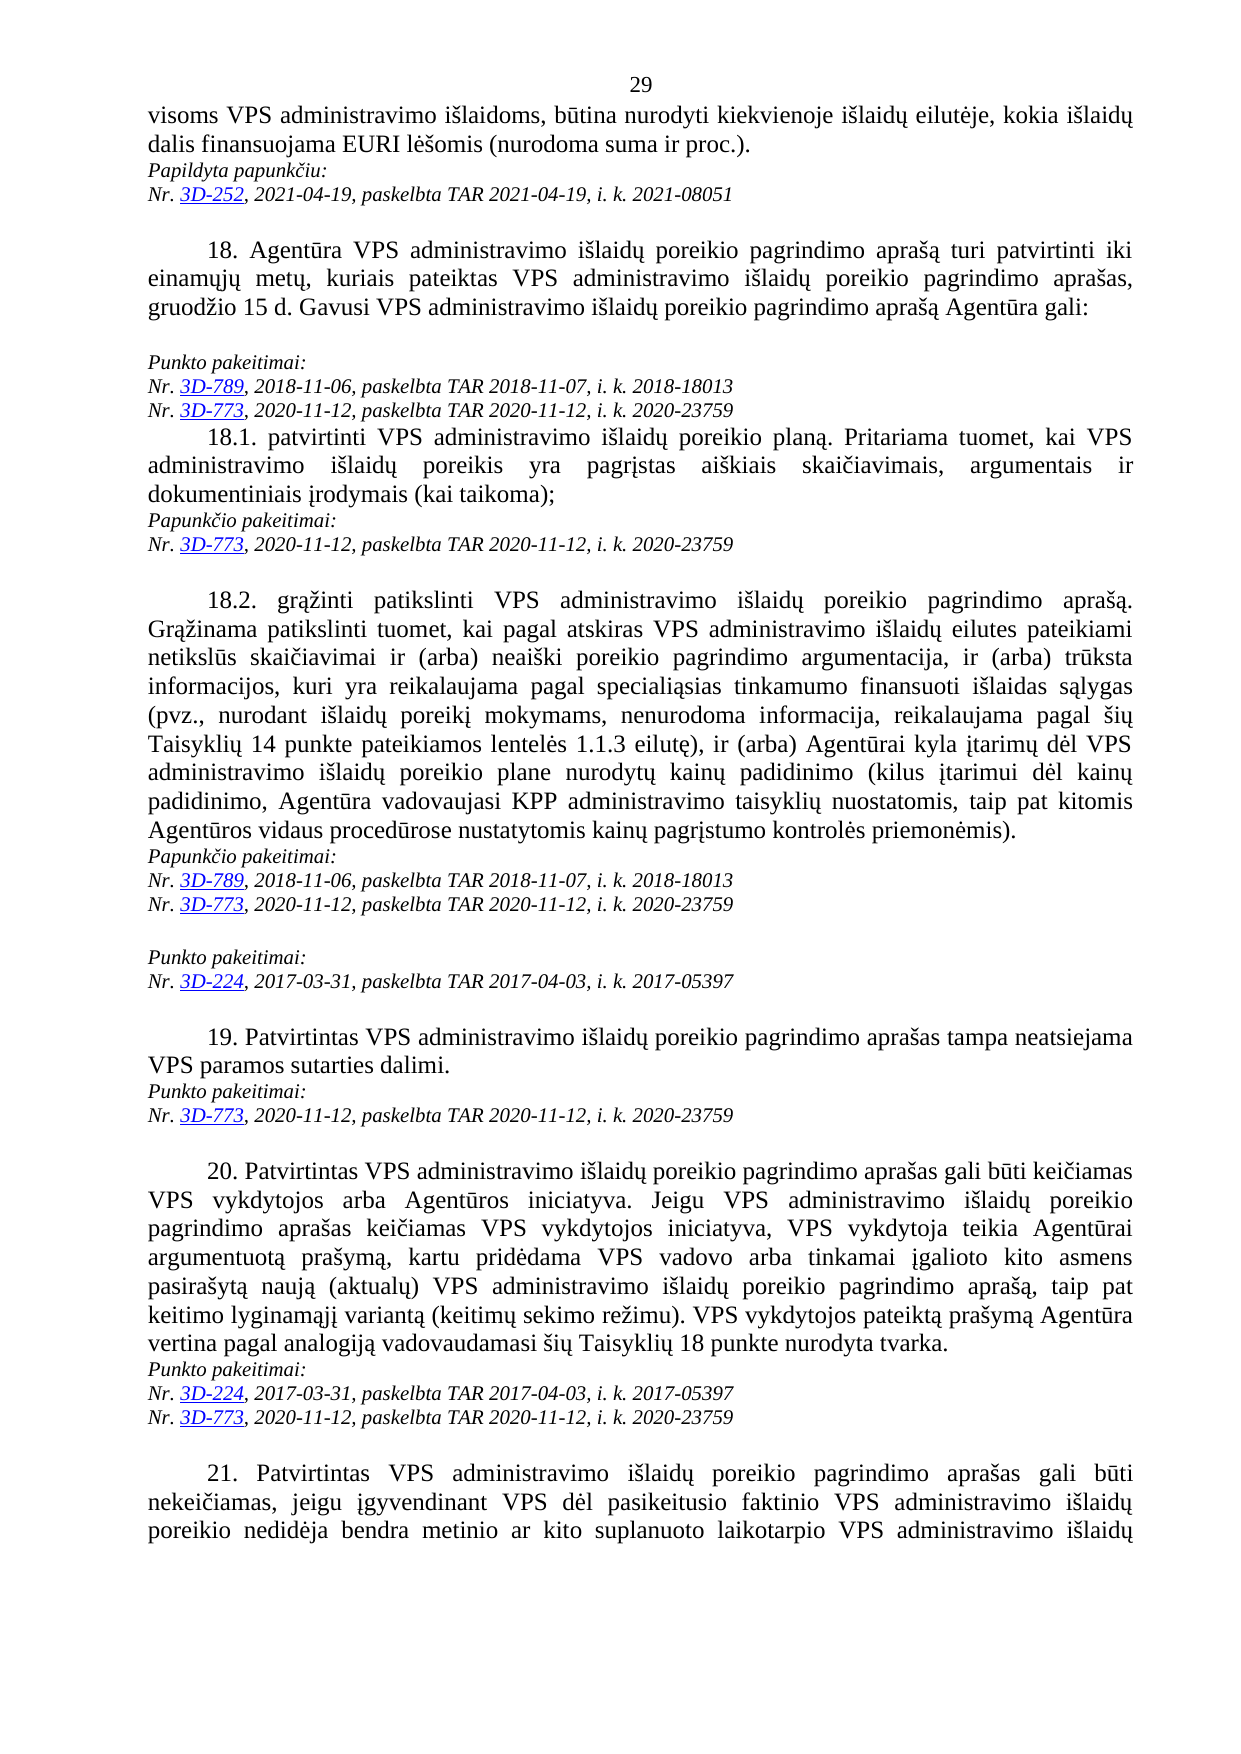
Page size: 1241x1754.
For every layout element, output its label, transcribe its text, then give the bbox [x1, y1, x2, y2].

text 18.1. patvirtinti VPS administravimo išlaidų poreikio planą. Pritariama tuomet, kai VPS administravimo išlaidų poreikis yra pagrįstas aiškiais skaičiavimais, argumentais ir dokumentiniais įrodymais (kai taikoma); [148, 422, 1134, 508]
text Nr. 3D-789, 2018-11-06, paskelbta TAR 2018-11-07, i. k. 2018-18013 [148, 374, 1134, 398]
text Nr. 3D-224, 2017-03-31, paskelbta TAR 2017-04-03, i. k. 2017-05397 [148, 969, 1134, 993]
text Punkto pakeitimai: [148, 945, 1134, 969]
text 19. Patvirtintas VPS administravimo išlaidų poreikio pagrindimo aprašas tampa neatsiejama VPS paramos sutarties dalimi. [148, 1022, 1134, 1079]
text visoms VPS administravimo išlaidoms, būtina nurodyti kiekvienoje išlaidų eilutėje, kokia išlaidų dalis finansuojama EURI lėšomis (nurodoma suma ir proc.). [148, 100, 1134, 158]
text 20. Patvirtintas VPS administravimo išlaidų poreikio pagrindimo aprašas gali būti keičiamas VPS vykdytojos arba Agentūros iniciatyva. Jeigu VPS administravimo išlaidų poreikio pagrindimo aprašas keičiamas VPS vykdytojos iniciatyva, VPS vykdytoja teikia Agentūrai argumentuotą prašymą, kartu pridėdama VPS vadovo arba tinkamai įgalioto kito asmens pasirašytą naują (aktualų) VPS administravimo išlaidų poreikio pagrindimo aprašą, taip pat keitimo lyginamąjį variantą (keitimų sekimo režimu). VPS vykdytojos pateiktą prašymą Agentūra vertina pagal analogiją vadovaudamasi šių Taisyklių 18 punkte nurodyta tvarka. [148, 1156, 1134, 1357]
text Papildyta papunkčiu: [148, 158, 1134, 182]
text Nr. 3D-252, 2021-04-19, paskelbta TAR 2021-04-19, i. k. 2021-08051 [148, 182, 1134, 206]
text Punkto pakeitimai: [148, 1079, 1134, 1103]
text Nr. 3D-224, 2017-03-31, paskelbta TAR 2017-04-03, i. k. 2017-05397 [148, 1381, 1134, 1405]
text 21. Patvirtintas VPS administravimo išlaidų poreikio pagrindimo aprašas gali būti nekeičiamas, jeigu įgyvendinant VPS dėl pasikeitusio faktinio VPS administravimo išlaidų poreikio nedidėja bendra metinio ar kito suplanuoto laikotarpio VPS administravimo išlaidų [148, 1458, 1134, 1544]
text Nr. 3D-773, 2020-11-12, paskelbta TAR 2020-11-12, i. k. 2020-23759 [148, 1405, 1134, 1429]
text Nr. 3D-773, 2020-11-12, paskelbta TAR 2020-11-12, i. k. 2020-23759 [148, 1103, 1134, 1127]
text Nr. 3D-789, 2018-11-06, paskelbta TAR 2018-11-07, i. k. 2018-18013 [148, 868, 1134, 892]
text Papunkčio pakeitimai: [148, 508, 1134, 532]
text 18.2. grąžinti patikslinti VPS administravimo išlaidų poreikio pagrindimo aprašą. Grąžinama patikslinti tuomet, kai pagal atskiras VPS administravimo išlaidų eilutes pateikiami netikslūs skaičiavimai ir (arba) neaiški poreikio pagrindimo argumentacija, ir (arba) trūksta informacijos, kuri yra reikalaujama pagal specialiąsias tinkamumo finansuoti išlaidas sąlygas (pvz., nurodant išlaidų poreikį mokymams, nenurodoma informacija, reikalaujama pagal šių Taisyklių 14 punkte pateikiamos lentelės 1.1.3 eilutę), ir (arba) Agentūrai kyla įtarimų dėl VPS administravimo išlaidų poreikio plane nurodytų kainų padidinimo (kilus įtarimui dėl kainų padidinimo, Agentūra vadovaujasi KPP administravimo taisyklių nuostatomis, taip pat kitomis Agentūros vidaus procedūrose nustatytomis kainų pagrįstumo kontrolės priemonėmis). [148, 585, 1134, 844]
text Nr. 3D-773, 2020-11-12, paskelbta TAR 2020-11-12, i. k. 2020-23759 [148, 532, 1134, 556]
text Nr. 3D-773, 2020-11-12, paskelbta TAR 2020-11-12, i. k. 2020-23759 [148, 892, 1134, 916]
text Papunkčio pakeitimai: [148, 844, 1134, 868]
text 18. Agentūra VPS administravimo išlaidų poreikio pagrindimo aprašą turi patvirtinti iki einamųjų metų, kuriais pateiktas VPS administravimo išlaidų poreikio pagrindimo aprašas, gruodžio 15 d. Gavusi VPS administravimo išlaidų poreikio pagrindimo aprašą Agentūra gali: [148, 235, 1134, 321]
text Punkto pakeitimai: [148, 350, 1134, 374]
text Punkto pakeitimai: [148, 1357, 1134, 1381]
text Nr. 3D-773, 2020-11-12, paskelbta TAR 2020-11-12, i. k. 2020-23759 [148, 398, 1134, 422]
